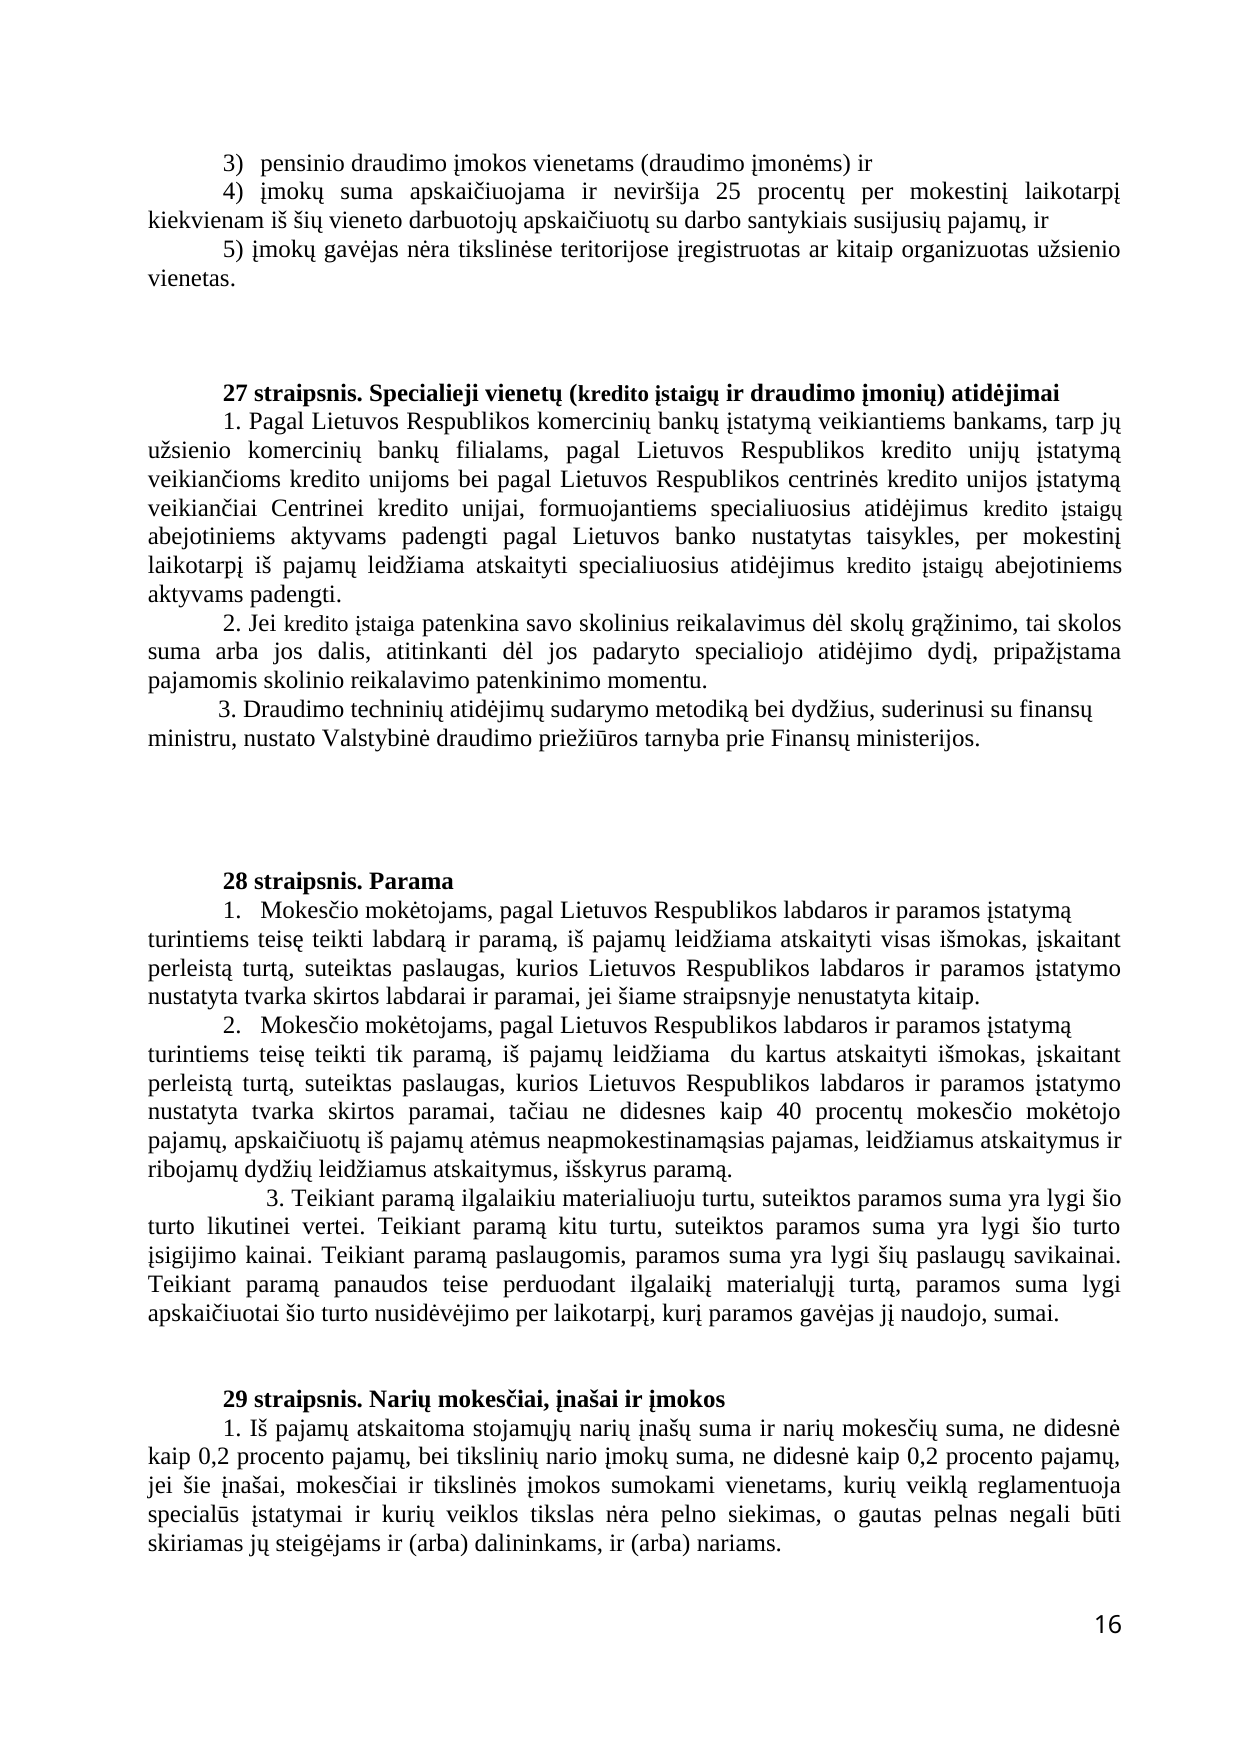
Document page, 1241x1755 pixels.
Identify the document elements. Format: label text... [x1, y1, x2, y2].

text 2. Jei kredito įstaiga patenkina savo skolinius reikalavimus dėl skolų grąžinimo, tai skolos suma arba jos dalis, atitinkanti dėl jos padaryto specialiojo atidėjimo dydį, pripažįstama pajamomis skolinio reikalavimo patenkinimo momentu. [148, 608, 1122, 694]
text 3) pensinio draudimo įmokos vienetams (draudimo įmonėms) ir [223, 148, 1122, 176]
text 1. Iš pajamų atskaitoma stojamųjų narių įnašų suma ir narių mokesčių suma, ne didesnė kaip 0,2 procento pajamų, bei tikslinių nario įmokų suma, ne didesnė kaip 0,2 procento pajamų, jei šie įnašai, mokesčiai ir tikslinės įmokos sumokami vienetams, kurių veiklą reglamentuoja specialūs įstatymai ir kurių veiklos tikslas nėra pelno siekimas, o gautas pelnas negali būti skiriamas jų steigėjams ir (arba) dalininkams, ir (arba) nariams. [148, 1413, 1122, 1556]
text 28 straipsnis. Parama [148, 866, 1122, 895]
text 3. Draudimo techninių atidėjimų sudarymo metodiką bei dydžius, suderinusi su finansų ministru, nustato Valstybinė draudimo priežiūros tarnyba prie Finansų ministerijos. [148, 694, 1122, 751]
text 5) įmokų gavėjas nėra tikslinėse teritorijose įregistruotas ar kitaip organizuotas užsienio vienetas. [148, 234, 1122, 291]
text 1. Pagal Lietuvos Respublikos komercinių bankų įstatymą veikiantiems bankams, tarp jų užsienio komercinių bankų filialams, pagal Lietuvos Respublikos kredito unijų įstatymą veikiančioms kredito unijoms bei pagal Lietuvos Respublikos centrinės kredito unijos įstatymą veikiančiai Centrinei kredito unijai, formuojantiems specialiuosius atidėjimus kredito įstaigų abejotiniems aktyvams padengti pagal Lietuvos banko nustatytas taisykles, per mokestinį laikotarpį iš pajamų leidžiama atskaityti specialiuosius atidėjimus kredito įstaigų abejotiniems aktyvams padengti. [148, 406, 1122, 608]
text 29 straipsnis. Narių mokesčiai, įnašai ir įmokos [148, 1384, 1122, 1413]
text 2. Mokesčio mokėtojams, pagal Lietuvos Respublikos labdaros ir paramos įstatymą [223, 1010, 1122, 1039]
text turintiems teisę teikti labdarą ir paramą, iš pajamų leidžiama atskaityti visas išmokas, įskaitant perleistą turtą, suteiktas paslaugas, kurios Lietuvos Respublikos labdaros ir paramos įstatymo nustatyta tvarka skirtos labdarai ir paramai, jei šiame straipsnyje nenustatyta kitaip. [148, 924, 1122, 1010]
text 1. Mokesčio mokėtojams, pagal Lietuvos Respublikos labdaros ir paramos įstatymą [223, 895, 1122, 924]
text 27 straipsnis. Specialieji vienetų (kredito įstaigų ir draudimo įmonių) atidėjimai [148, 378, 1122, 406]
text 3. Teikiant paramą ilgalaikiu materialiuoju turtu, suteiktos paramos suma yra lygi šio turto likutinei vertei. Teikiant paramą kitu turtu, suteiktos paramos suma yra lygi šio turto įsigijimo kainai. Teikiant paramą paslaugomis, paramos suma yra lygi šių paslaugų savikainai. Teikiant paramą panaudos teise perduodant ilgalaikį materialųjį turtą, paramos suma lygi apskaičiuotai šio turto nusidėvėjimo per laikotarpį, kurį paramos gavėjas jį naudojo, sumai. [148, 1183, 1122, 1326]
text 4) įmokų suma apskaičiuojama ir neviršija 25 procentų per mokestinį laikotarpį kiekvienam iš šių vieneto darbuotojų apskaičiuotų su darbo santykiais susijusių pajamų, ir [148, 176, 1122, 234]
text turintiems teisę teikti tik paramą, iš pajamų leidžiama du kartus atskaityti išmokas, įskaitant perleistą turtą, suteiktas paslaugas, kurios Lietuvos Respublikos labdaros ir paramos įstatymo nustatyta tvarka skirtos paramai, tačiau ne didesnes kaip 40 procentų mokesčio mokėtojo pajamų, apskaičiuotų iš pajamų atėmus neapmokestinamąsias pajamas, leidžiamus atskaitymus ir ribojamų dydžių leidžiamus atskaitymus, išskyrus paramą. [148, 1039, 1122, 1183]
